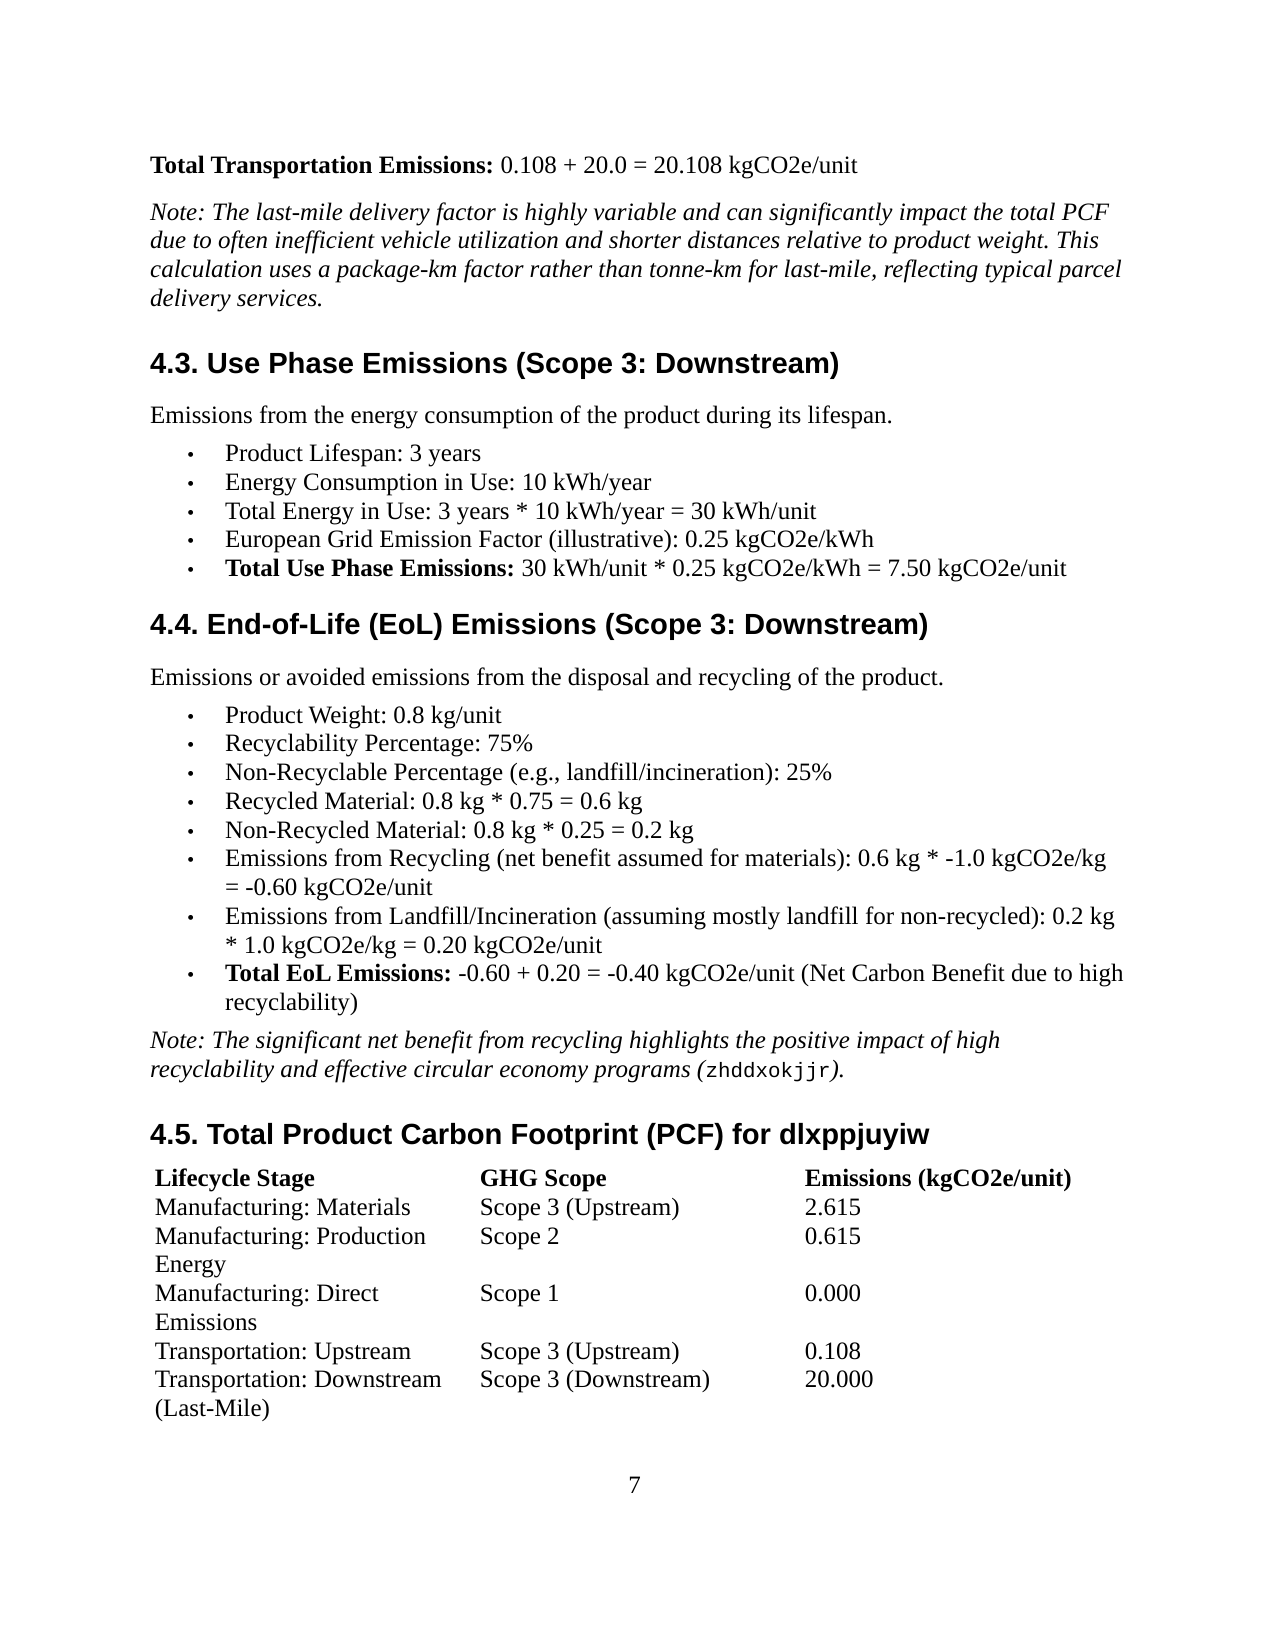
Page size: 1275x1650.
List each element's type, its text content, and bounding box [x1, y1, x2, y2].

list Non-Recycled Material: 0.8 kg * 0.25 = 0.2 kg [187, 815, 1125, 843]
table_cell 0.108 [800, 1336, 1125, 1364]
text Note: The significant net benefit from recycling highlights the positive impact of high recyclability and effective circular economy programs (zhddxokjjr). [150, 1025, 1125, 1083]
list Emissions from Recycling (net benefit assumed for materials): 0.6 kg * -1.0 kgCO2e/kg = -0.60 kgCO2e/unit [187, 843, 1125, 901]
text Emissions or avoided emissions from the disposal and recycling of the product. [150, 662, 1125, 691]
list Energy Consumption in Use: 10 kWh/year [187, 467, 1125, 496]
table_cell 20.000 [800, 1365, 1125, 1422]
table_cell Scope 3 (Upstream) [475, 1192, 800, 1221]
table_header GHG Scope [475, 1163, 800, 1192]
table_cell Scope 1 [475, 1278, 800, 1336]
table_cell Transportation: Upstream [150, 1336, 475, 1364]
list Product Weight: 0.8 kg/unit [187, 700, 1125, 728]
table_cell Scope 2 [475, 1221, 800, 1278]
list Product Lifespan: 3 years [187, 438, 1125, 467]
subtitle 4.4. End-of-Life (EoL) Emissions (Scope 3: Downstream) [150, 607, 1125, 641]
list Total EoL Emissions: -0.60 + 0.20 = -0.40 kgCO2e/unit (Net Carbon Benefit due to high recyclability) [187, 958, 1125, 1016]
table_cell Transportation: Downstream (Last-Mile) [150, 1365, 475, 1422]
list European Grid Emission Factor (illustrative): 0.25 kgCO2e/kWh [187, 524, 1125, 553]
table_cell 0.000 [800, 1278, 1125, 1336]
table_cell Manufacturing: Materials [150, 1192, 475, 1221]
subtitle 4.5. Total Product Carbon Footprint (PCF) for dlxppjuyiw [150, 1117, 1125, 1151]
subtitle 4.3. Use Phase Emissions (Scope 3: Downstream) [150, 346, 1125, 379]
list Non-Recyclable Percentage (e.g., landfill/incineration): 25% [187, 757, 1125, 786]
list Emissions from Landfill/Incineration (assuming mostly landfill for non-recycled): 0.2 kg * 1.0 kgCO2e/kg = 0.20 kgCO2e/unit [187, 901, 1125, 958]
list Recyclability Percentage: 75% [187, 728, 1125, 757]
list Total Energy in Use: 3 years * 10 kWh/year = 30 kWh/unit [187, 496, 1125, 524]
text Emissions from the energy consumption of the product during its lifespan. [150, 401, 1125, 429]
text Note: The last-mile delivery factor is highly variable and can significantly impact the total PCF due to often inefficient vehicle utilization and shorter distances relative to product weight. This calculation uses a package-km factor rather than tonne-km for last-mile, reflecting typical parcel delivery services. [150, 197, 1125, 312]
list Recycled Material: 0.8 kg * 0.75 = 0.6 kg [187, 786, 1125, 815]
text Total Transportation Emissions: 0.108 + 20.0 = 20.108 kgCO2e/unit [150, 150, 1125, 179]
table_header Lifecycle Stage [150, 1163, 475, 1192]
table_header Emissions (kgCO2e/unit) [800, 1163, 1125, 1192]
table_cell 2.615 [800, 1192, 1125, 1221]
table_cell Manufacturing: Direct Emissions [150, 1278, 475, 1336]
table_cell Scope 3 (Upstream) [475, 1336, 800, 1364]
list Total Use Phase Emissions: 30 kWh/unit * 0.25 kgCO2e/kWh = 7.50 kgCO2e/unit [187, 553, 1125, 582]
table_cell Scope 3 (Downstream) [475, 1365, 800, 1422]
table_cell Manufacturing: Production Energy [150, 1221, 475, 1278]
table_cell 0.615 [800, 1221, 1125, 1278]
